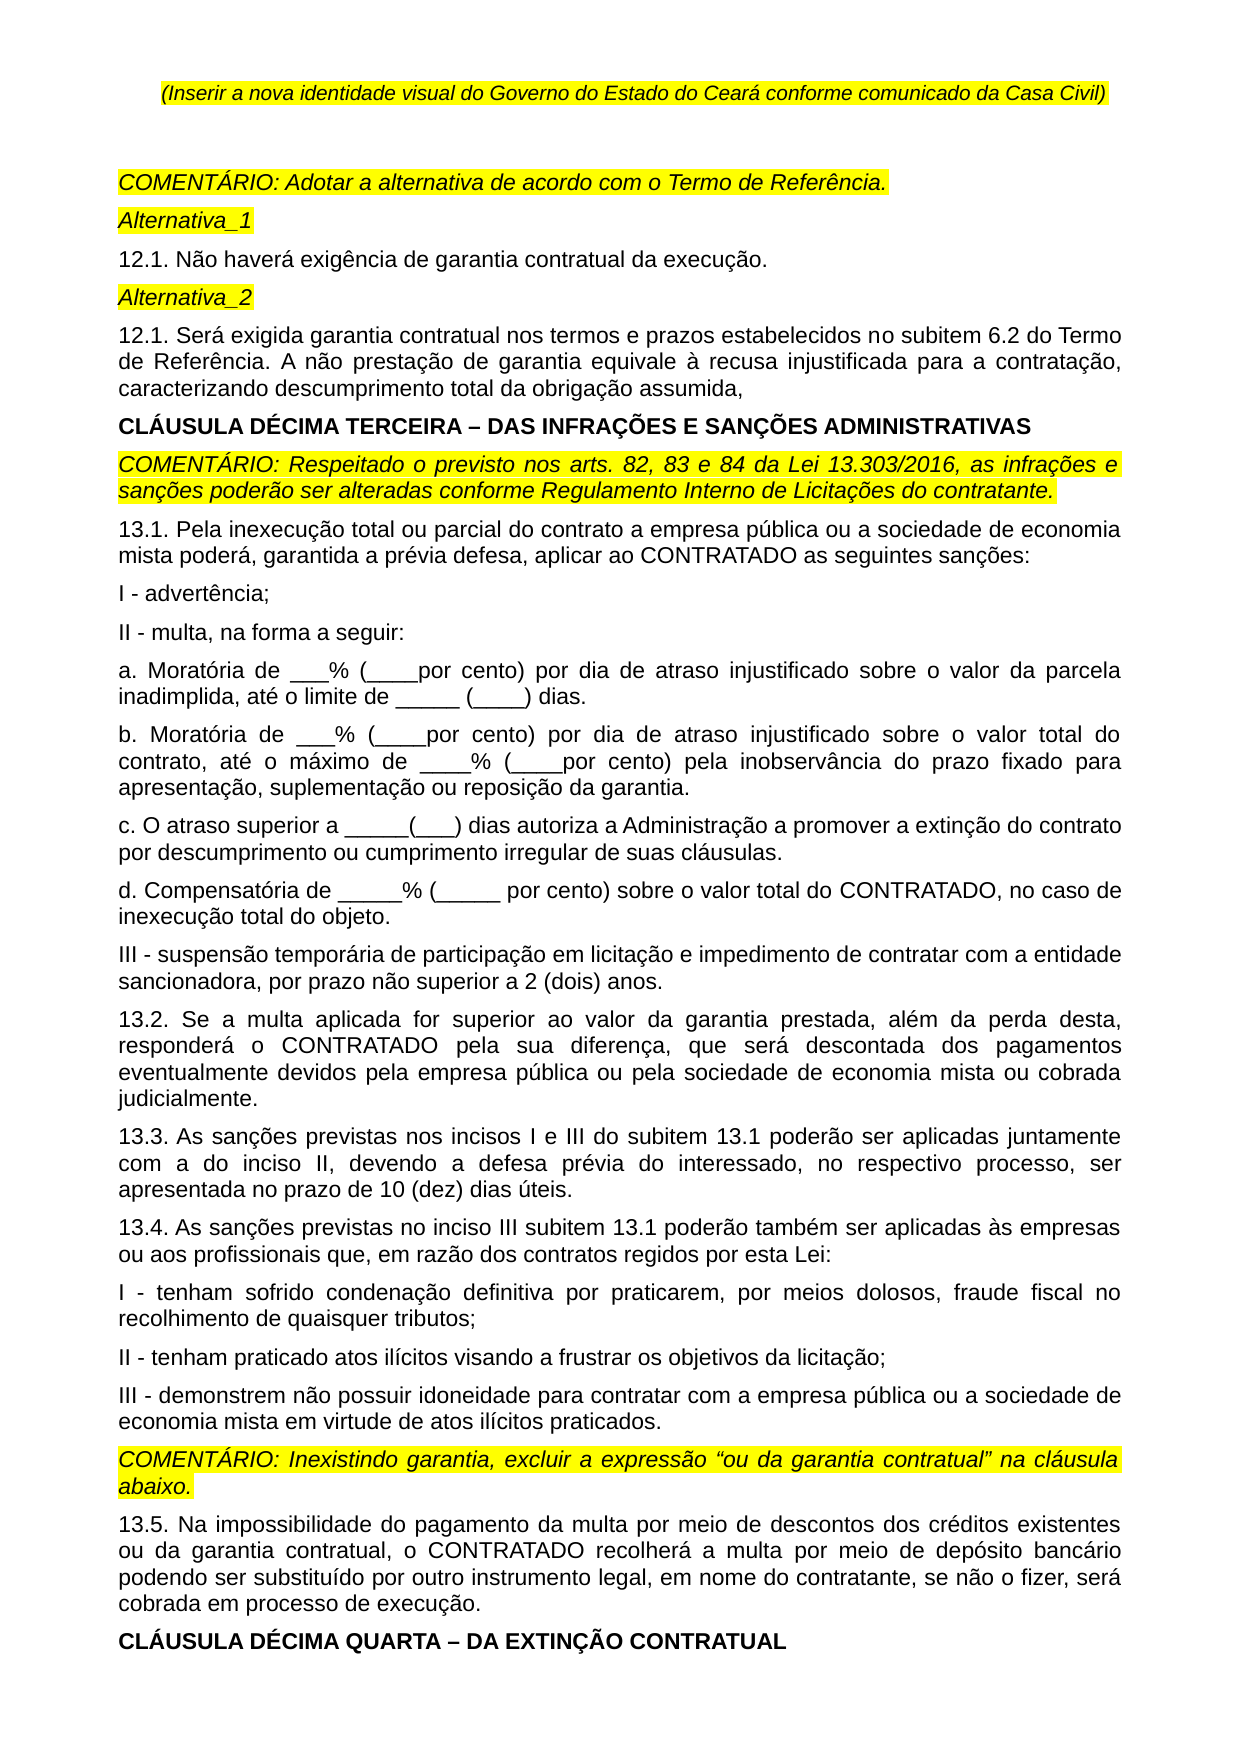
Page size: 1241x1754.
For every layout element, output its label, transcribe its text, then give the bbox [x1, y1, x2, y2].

text I - tenham sofrido condenação definitiva por praticarem, por meios dolosos, fraude fiscal no recolhimento de quaisquer tributos; [118, 1279, 1122, 1332]
text III - suspensão temporária de participação em licitação e impedimento de contratar com a entidade sancionadora, por prazo não superior a 2 (dois) anos. [118, 941, 1122, 994]
text COMENTÁRIO: Adotar a alternativa de acordo com o Termo de Referência. [118, 169, 1122, 195]
text 13.4. As sanções previstas no inciso III subitem 13.1 poderão também ser aplicadas às empresas ou aos profissionais que, em razão dos contratos regidos por esta Lei: [118, 1214, 1122, 1267]
text b. Moratória de ___% (____por cento) por dia de atraso injustificado sobre o valor total do contrato, até o máximo de ____% (____por cento) pela inobservância do prazo fixado para apresentação, suplementação ou reposição da garantia. [118, 721, 1122, 800]
text 12.1. Não haverá exigência de garantia contratual da execução. [118, 246, 1122, 272]
text 13.2. Se a multa aplicada for superior ao valor da garantia prestada, além da perda desta, responderá o CONTRATADO pela sua diferença, que será descontada dos pagamentos eventualmente devidos pela empresa pública ou pela sociedade de economia mista ou cobrada judicialmente. [118, 1006, 1122, 1111]
text III - demonstrem não possuir idoneidade para contratar com a empresa pública ou a sociedade de economia mista em virtude de atos ilícitos praticados. [118, 1382, 1122, 1434]
text Alternativa_1 [118, 207, 1122, 234]
text 12.1. Será exigida garantia contratual nos termos e prazos estabelecidos no subitem 6.2 do Termo de Referência. A não prestação de garantia equivale à recusa injustificada para a contratação, caracterizando descumprimento total da obrigação assumida, [118, 322, 1122, 401]
text COMENTÁRIO: Respeitado o previsto nos arts. 82, 83 e 84 da Lei 13.303/2016, as infrações e sanções poderão ser alteradas conforme Regulamento Interno de Licitações do contratante. [118, 451, 1122, 504]
text 13.1. Pela inexecução total ou parcial do contrato a empresa pública ou a sociedade de economia mista poderá, garantida a prévia defesa, aplicar ao CONTRATADO as seguintes sanções: [118, 516, 1122, 568]
text II - tenham praticado atos ilícitos visando a frustrar os objetivos da licitação; [118, 1343, 1122, 1370]
text 13.5. Na impossibilidade do pagamento da multa por meio de descontos dos créditos existentes ou da garantia contratual, o CONTRATADO recolherá a multa por meio de depósito bancário podendo ser substituído por outro instrumento legal, em nome do contratante, se não o fizer, será cobrada em processo de execução. [118, 1511, 1122, 1616]
text d. Compensatória de _____% (_____ por cento) sobre o valor total do CONTRATADO, no caso de inexecução total do objeto. [118, 877, 1122, 929]
text CLÁUSULA DÉCIMA TERCEIRA – DAS INFRAÇÕES E SANÇÕES ADMINISTRATIVAS [118, 413, 1122, 439]
text 13.3. As sanções previstas nos incisos I e III do subitem 13.1 poderão ser aplicadas juntamente com a do inciso II, devendo a defesa prévia do interessado, no respectivo processo, ser apresentada no prazo de 10 (dez) dias úteis. [118, 1123, 1122, 1202]
text I - advertência; [118, 580, 1122, 607]
text COMENTÁRIO: Inexistindo garantia, excluir a expressão “ou da garantia contratual” na cláusula abaixo. [118, 1446, 1122, 1499]
text c. O atraso superior a _____(___) dias autoriza a Administração a promover a extinção do contrato por descumprimento ou cumprimento irregular de suas cláusulas. [118, 812, 1122, 865]
text Alternativa_2 [118, 284, 1122, 310]
text II - multa, na forma a seguir: [118, 618, 1122, 645]
text a. Moratória de ___% (____por cento) por dia de atraso injustificado sobre o valor da parcela inadimplida, até o limite de _____ (____) dias. [118, 657, 1122, 709]
text CLÁUSULA DÉCIMA QUARTA – DA EXTINÇÃO CONTRATUAL [118, 1628, 1122, 1654]
